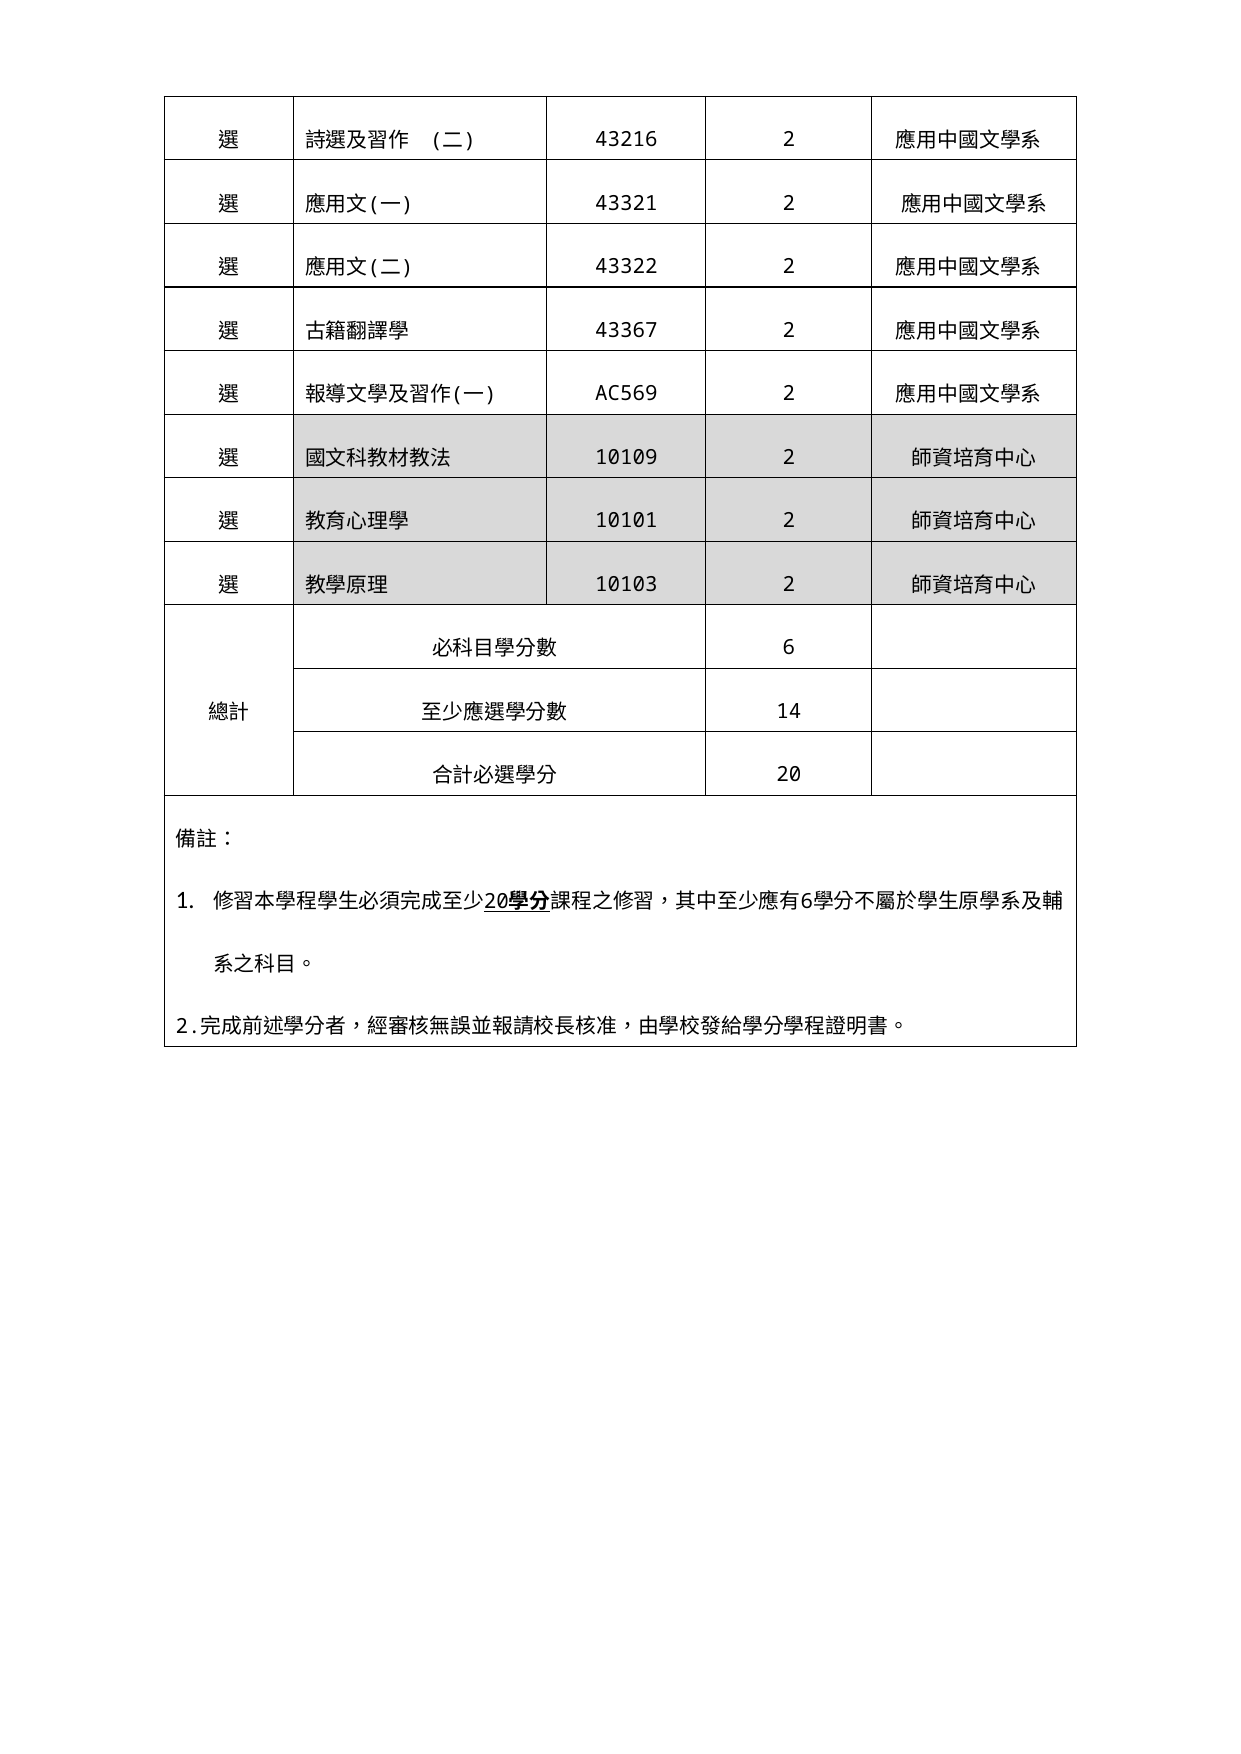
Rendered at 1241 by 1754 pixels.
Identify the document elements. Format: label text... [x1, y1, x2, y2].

table_cell 古籍翻譯學 [294, 288, 546, 350]
table_cell 至少應選學分數 [294, 669, 705, 731]
table_cell 應用中國文學系 [872, 288, 1076, 350]
table_cell 選 [165, 97, 293, 159]
table_cell 應用文(二) [294, 224, 546, 286]
table_cell 2 [706, 97, 871, 159]
table_cell [872, 605, 1076, 668]
table_cell 10109 [547, 415, 705, 477]
table_cell 2 [706, 415, 871, 477]
table_cell 2 [706, 288, 871, 350]
table_cell 備註： 修習本學程學生必須完成至少20學分課程之修習，其中至少應有6學分不屬於學生原學系及輔系之科目。 2.完成前述學分者，經審核無誤並報請校長核准，由學校發給學分學程證明書。 [165, 796, 1076, 1046]
table_cell 43216 [547, 97, 705, 159]
table_cell [872, 732, 1076, 795]
table_cell 必科目學分數 [294, 605, 705, 668]
table_cell 師資培育中心 [872, 415, 1076, 477]
table_cell 2 [706, 224, 871, 286]
table_cell 教學原理 [294, 542, 546, 604]
table_cell 2 [706, 542, 871, 604]
table_cell 詩選及習作 (二) [294, 97, 546, 159]
table_cell 應用中國文學系 [872, 224, 1076, 286]
table_cell 選 [165, 542, 293, 604]
table_cell 43321 [547, 160, 705, 223]
table_cell 43367 [547, 288, 705, 350]
table_cell 選 [165, 288, 293, 350]
table_cell 10103 [547, 542, 705, 604]
table_cell 應用中國文學系 [872, 351, 1076, 413]
table_cell 選 [165, 160, 293, 223]
table_cell 選 [165, 351, 293, 413]
table_cell 應用中國文學系 [872, 160, 1076, 223]
table_cell 師資培育中心 [872, 478, 1076, 541]
table_cell 師資培育中心 [872, 542, 1076, 604]
table_cell 總計 [165, 605, 293, 795]
table_cell 選 [165, 415, 293, 477]
table_cell 20 [706, 732, 871, 795]
table_cell 14 [706, 669, 871, 731]
table_cell 選 [165, 224, 293, 286]
table_cell 國文科教材教法 [294, 415, 546, 477]
table_cell 43322 [547, 224, 705, 286]
table_cell 6 [706, 605, 871, 668]
table_cell 教育心理學 [294, 478, 546, 541]
table_cell 2 [706, 160, 871, 223]
table_cell [872, 669, 1076, 731]
table_cell 應用中國文學系 [872, 97, 1076, 159]
table_cell 2 [706, 351, 871, 413]
table_cell 選 [165, 478, 293, 541]
table_cell 合計必選學分 [294, 732, 705, 795]
table_cell 報導文學及習作(一) [294, 351, 546, 413]
table_cell AC569 [547, 351, 705, 413]
table_cell 10101 [547, 478, 705, 541]
table_cell 應用文(一) [294, 160, 546, 223]
table_cell 2 [706, 478, 871, 541]
